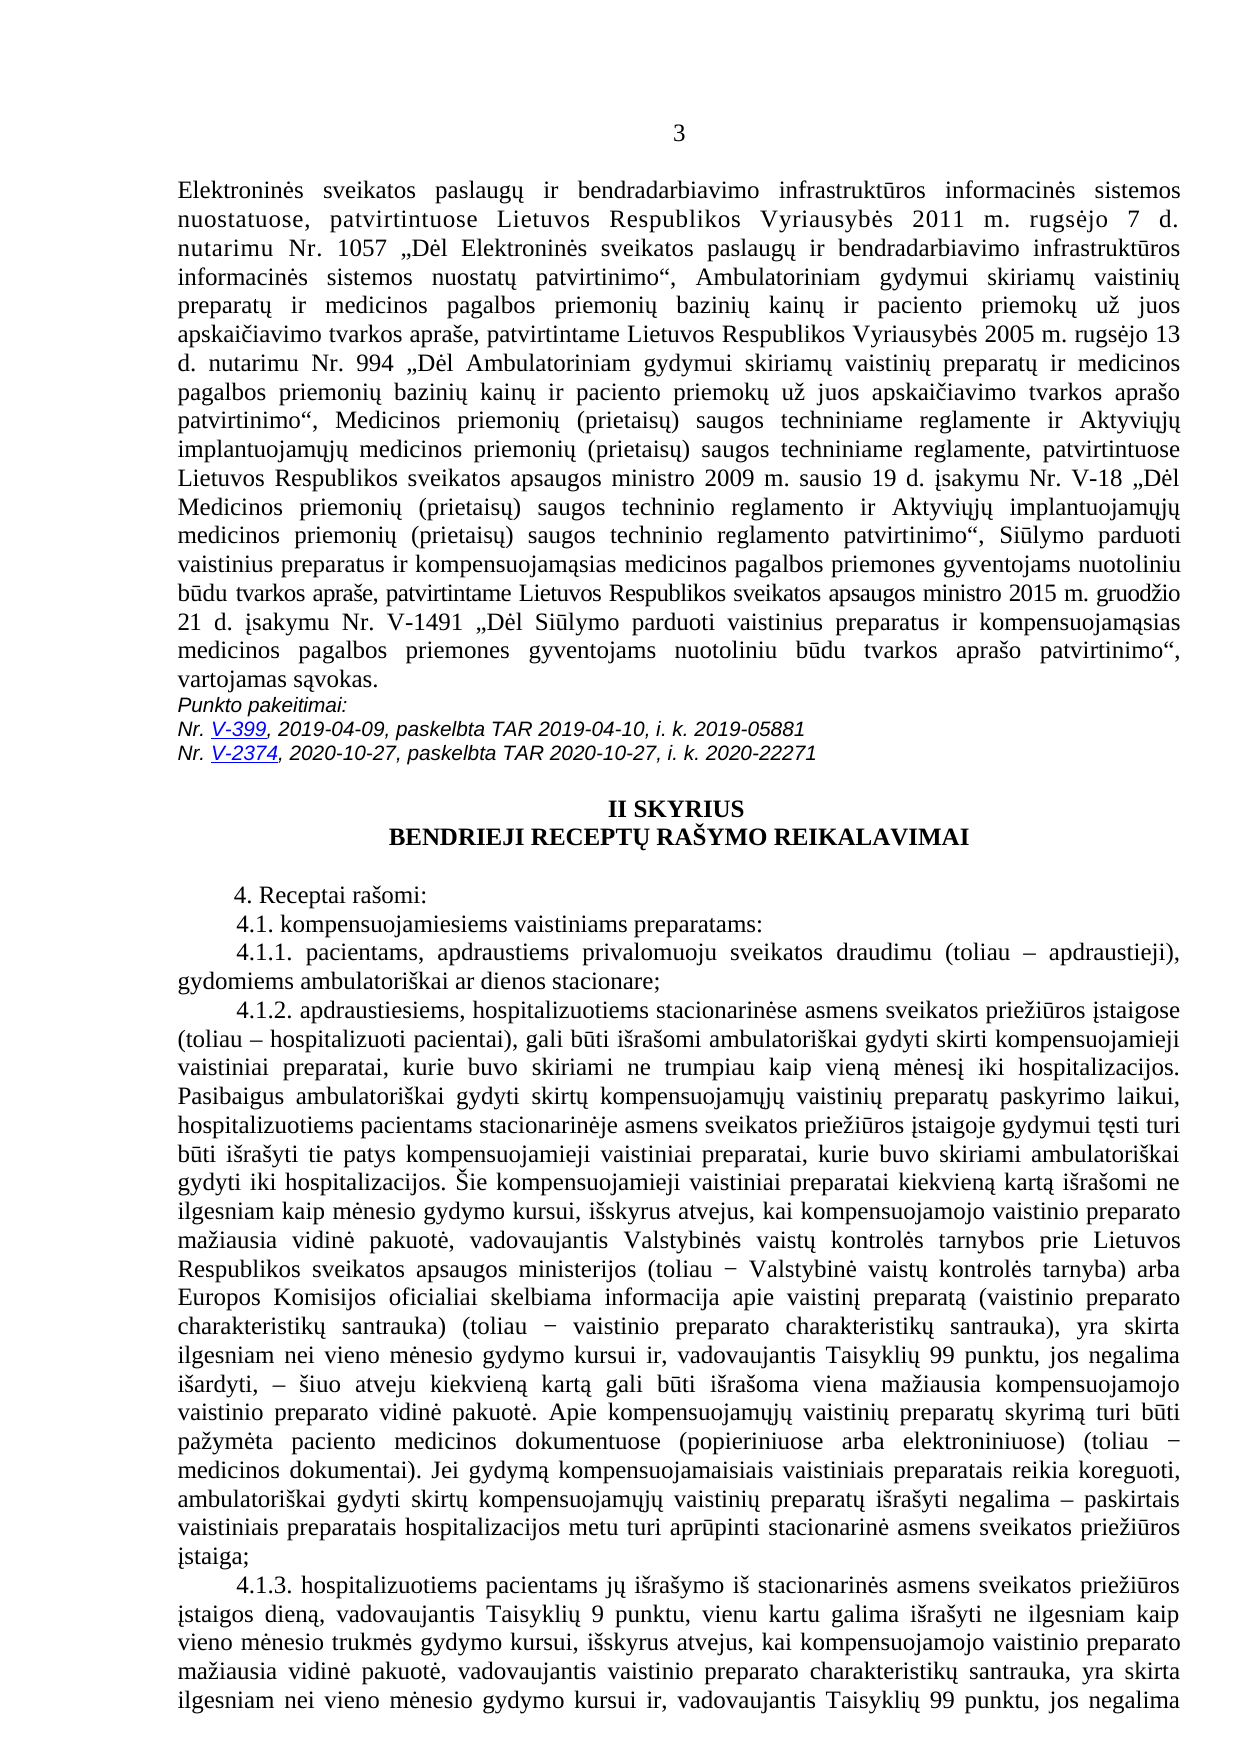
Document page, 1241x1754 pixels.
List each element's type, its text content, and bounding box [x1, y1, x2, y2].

text II SKYRIUS [177, 794, 1181, 822]
text 4.1.2. apdraustiesiems, hospitalizuotiems stacionarinėse asmens sveikatos priežiūros įstaigose (toliau – hospitalizuoti pacientai), gali būti išrašomi ambulatoriškai gydyti skirti kompensuojamieji vaistiniai preparatai, kurie buvo skiriami ne trumpiau kaip vieną mėnesį iki hospitalizacijos. Pasibaigus ambulatoriškai gydyti skirtų kompensuojamųjų vaistinių preparatų paskyrimo laikui, hospitalizuotiems pacientams stacionarinėje asmens sveikatos priežiūros įstaigoje gydymui tęsti turi būti išrašyti tie patys kompensuojamieji vaistiniai preparatai, kurie buvo skiriami ambulatoriškai gydyti iki hospitalizacijos. Šie kompensuojamieji vaistiniai preparatai kiekvieną kartą išrašomi ne ilgesniam kaip mėnesio gydymo kursui, išskyrus atvejus, kai kompensuojamojo vaistinio preparato mažiausia vidinė pakuotė, vadovaujantis Valstybinės vaistų kontrolės tarnybos prie Lietuvos Respublikos sveikatos apsaugos ministerijos (toliau − Valstybinė vaistų kontrolės tarnyba) arba Europos Komisijos oficialiai skelbiama informacija apie vaistinį preparatą (vaistinio preparato charakteristikų santrauka) (toliau − vaistinio preparato charakteristikų santrauka), yra skirta ilgesniam nei vieno mėnesio gydymo kursui ir, vadovaujantis Taisyklių 99 punktu, jos negalima išardyti, – šiuo atveju kiekvieną kartą gali būti išrašoma viena mažiausia kompensuojamojo vaistinio preparato vidinė pakuotė. Apie kompensuojamųjų vaistinių preparatų skyrimą turi būti pažymėta paciento medicinos dokumentuose (popieriniuose arba elektroniniuose) (toliau − medicinos dokumentai). Jei gydymą kompensuojamaisiais vaistiniais preparatais reikia koreguoti, ambulatoriškai gydyti skirtų kompensuojamųjų vaistinių preparatų išrašyti negalima – paskirtais vaistiniais preparatais hospitalizacijos metu turi aprūpinti stacionarinė asmens sveikatos priežiūros įstaiga; [177, 995, 1181, 1570]
text 4.1.1. pacientams, apdraustiems privalomuoju sveikatos draudimu (toliau – apdraustieji), gydomiems ambulatoriškai ar dienos stacionare; [177, 937, 1181, 995]
text 4. Receptai rašomi: [177, 880, 1181, 909]
text Punkto pakeitimai: [177, 693, 1181, 717]
text Elektroninės sveikatos paslaugų ir bendradarbiavimo infrastruktūros informacinės sistemos nuostatuose, patvirtintuose Lietuvos Respublikos Vyriausybės 2011 m. rugsėjo 7 d. nutarimu Nr. 1057 „Dėl Elektroninės sveikatos paslaugų ir bendradarbiavimo infrastruktūros informacinės sistemos nuostatų patvirtinimo“, Ambulatoriniam gydymui skiriamų vaistinių preparatų ir medicinos pagalbos priemonių bazinių kainų ir paciento priemokų už juos apskaičiavimo tvarkos apraše, patvirtintame Lietuvos Respublikos Vyriausybės 2005 m. rugsėjo 13 d. nutarimu Nr. 994 „Dėl Ambulatoriniam gydymui skiriamų vaistinių preparatų ir medicinos pagalbos priemonių bazinių kainų ir paciento priemokų už juos apskaičiavimo tvarkos aprašo patvirtinimo“, Medicinos priemonių (prietaisų) saugos techniniame reglamente ir Aktyviųjų implantuojamųjų medicinos priemonių (prietaisų) saugos techniniame reglamente, patvirtintuose Lietuvos Respublikos sveikatos apsaugos ministro 2009 m. sausio 19 d. įsakymu Nr. V-18 „Dėl Medicinos priemonių (prietaisų) saugos techninio reglamento ir Aktyviųjų implantuojamųjų medicinos priemonių (prietaisų) saugos techninio reglamento patvirtinimo“, Siūlymo parduoti vaistinius preparatus ir kompensuojamąsias medicinos pagalbos priemones gyventojams nuotoliniu būdu tvarkos apraše, patvirtintame Lietuvos Respublikos sveikatos apsaugos ministro 2015 m. gruodžio 21 d. įsakymu Nr. V-1491 „Dėl Siūlymo parduoti vaistinius preparatus ir kompensuojamąsias medicinos pagalbos priemones gyventojams nuotoliniu būdu tvarkos aprašo patvirtinimo“, vartojamas sąvokas. [177, 176, 1181, 693]
text 4.1. kompensuojamiesiems vaistiniams preparatams: [177, 909, 1181, 937]
text Nr. V-2374, 2020-10-27, paskelbta TAR 2020-10-27, i. k. 2020-22271 [177, 741, 1181, 765]
text 4.1.3. hospitalizuotiems pacientams jų išrašymo iš stacionarinės asmens sveikatos priežiūros įstaigos dieną, vadovaujantis Taisyklių 9 punktu, vienu kartu galima išrašyti ne ilgesniam kaip vieno mėnesio trukmės gydymo kursui, išskyrus atvejus, kai kompensuojamojo vaistinio preparato mažiausia vidinė pakuotė, vadovaujantis vaistinio preparato charakteristikų santrauka, yra skirta ilgesniam nei vieno mėnesio gydymo kursui ir, vadovaujantis Taisyklių 99 punktu, jos negalima [177, 1570, 1181, 1714]
text BENDRIEJI RECEPTŲ RAŠYMO REIKALAVIMAI [177, 822, 1181, 851]
text Nr. V-399, 2019-04-09, paskelbta TAR 2019-04-10, i. k. 2019-05881 [177, 717, 1181, 741]
